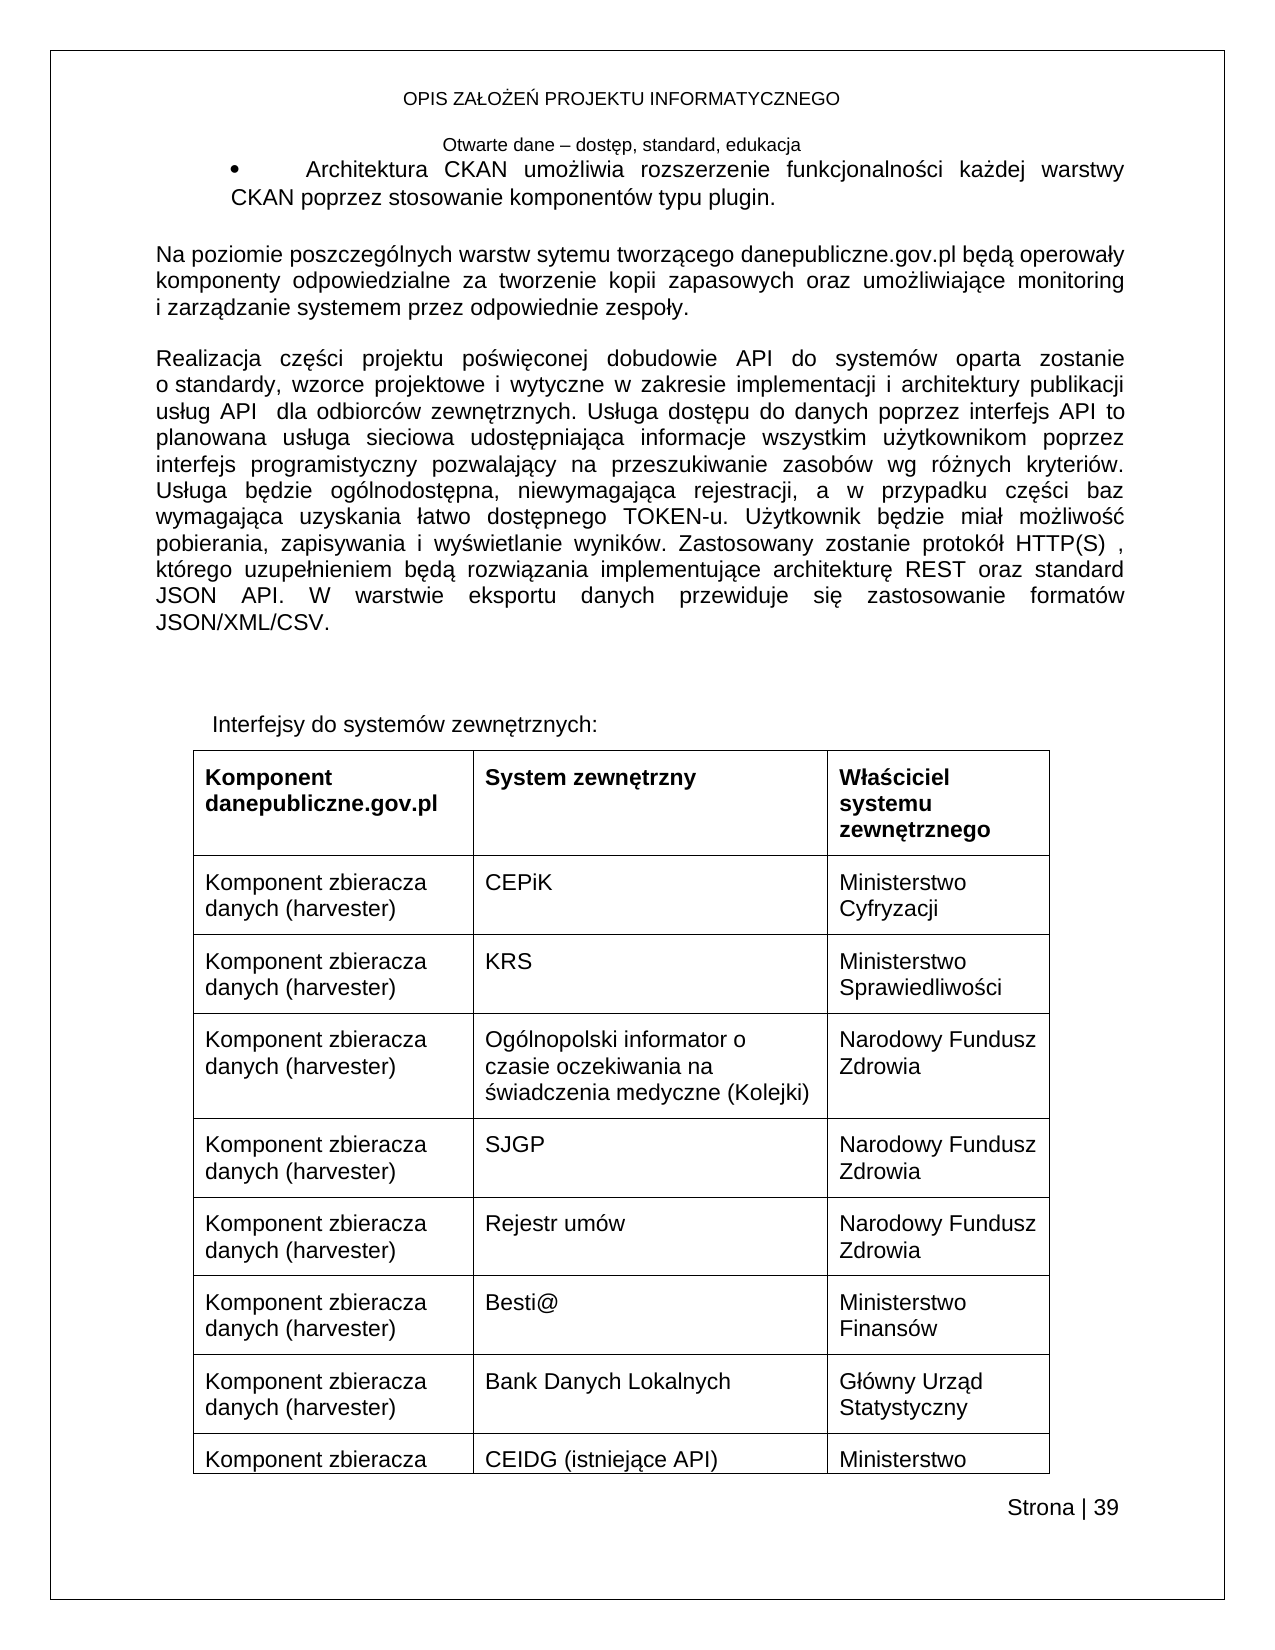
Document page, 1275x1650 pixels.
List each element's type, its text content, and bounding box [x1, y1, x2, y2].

table_cell Komponent zbieracza [194, 1434, 473, 1473]
table_cell Ministerstwo Sprawiedliwości [828, 935, 1049, 1013]
table_cell Komponent zbieracza danych (harvester) [194, 1276, 473, 1354]
table_header System zewnętrzny [474, 751, 827, 855]
table_cell Narodowy Fundusz Zdrowia [828, 1119, 1049, 1197]
table_cell KRS [474, 935, 827, 1013]
table_cell Bank Danych Lokalnych [474, 1355, 827, 1433]
table_cell Narodowy Fundusz Zdrowia [828, 1014, 1049, 1118]
table_cell Komponent zbieracza danych (harvester) [194, 935, 473, 1013]
list Architektura CKAN umożliwia rozszerzenie funkcjonalności każdej warstwy CKAN poprzez stosowanie komponentów typu plugin. [231, 156, 1125, 210]
table_cell SJGP [474, 1119, 827, 1197]
table_cell Ministerstwo Finansów [828, 1276, 1049, 1354]
table_cell Besti@ [474, 1276, 827, 1354]
table_cell Ogólnopolski informator o czasie oczekiwania na świadczenia medyczne (Kolejki) [474, 1014, 827, 1118]
text Realizacja części projektu poświęconej dobudowie API do systemów oparta zostanie o standardy, wzorce projektowe i wytyczne w zakresie implementacji i architektury publikacji usług API dla odbiorców zewnętrznych. Usługa dostępu do danych poprzez interfejs API to planowana usługa sieciowa udostępniająca informacje wszystkim użytkownikom poprzez interfejs programistyczny pozwalający na przeszukiwanie zasobów wg różnych kryteriów. Usługa będzie ogólnodostępna, niewymagająca rejestracji, a w przypadku części baz wymagająca uzyskania łatwo dostępnego TOKEN-u. Użytkownik będzie miał możliwość pobierania, zapisywania i wyświetlanie wyników. Zastosowany zostanie protokół HTTP(S) , którego uzupełnieniem będą rozwiązania implementujące architekturę REST oraz standard JSON API. W warstwie eksportu danych przewiduje się zastosowanie formatów JSON/XML/CSV. [156, 345, 1125, 635]
table_cell Ministerstwo [828, 1434, 1049, 1473]
table_cell Komponent zbieracza danych (harvester) [194, 856, 473, 934]
table_cell Główny Urząd Statystyczny [828, 1355, 1049, 1433]
table_header Komponent danepubliczne.gov.pl [194, 751, 473, 855]
table_cell Komponent zbieracza danych (harvester) [194, 1198, 473, 1275]
table_cell Ministerstwo Cyfryzacji [828, 856, 1049, 934]
table_cell Rejestr umów [474, 1198, 827, 1275]
table_cell Komponent zbieracza danych (harvester) [194, 1014, 473, 1118]
text Interfejsy do systemów zewnętrznych: [212, 711, 1125, 738]
table_cell CEIDG (istniejące API) [474, 1434, 827, 1473]
table_cell CEPiK [474, 856, 827, 934]
table_cell Komponent zbieracza danych (harvester) [194, 1119, 473, 1197]
text Na poziomie poszczególnych warstw sytemu tworzącego danepubliczne.gov.pl będą operowały komponenty odpowiedzialne za tworzenie kopii zapasowych oraz umożliwiające monitoring i zarządzanie systemem przez odpowiednie zespoły. [156, 241, 1125, 320]
table_cell Komponent zbieracza danych (harvester) [194, 1355, 473, 1433]
table_header Właściciel systemu zewnętrznego [828, 751, 1049, 855]
table_cell Narodowy Fundusz Zdrowia [828, 1198, 1049, 1275]
